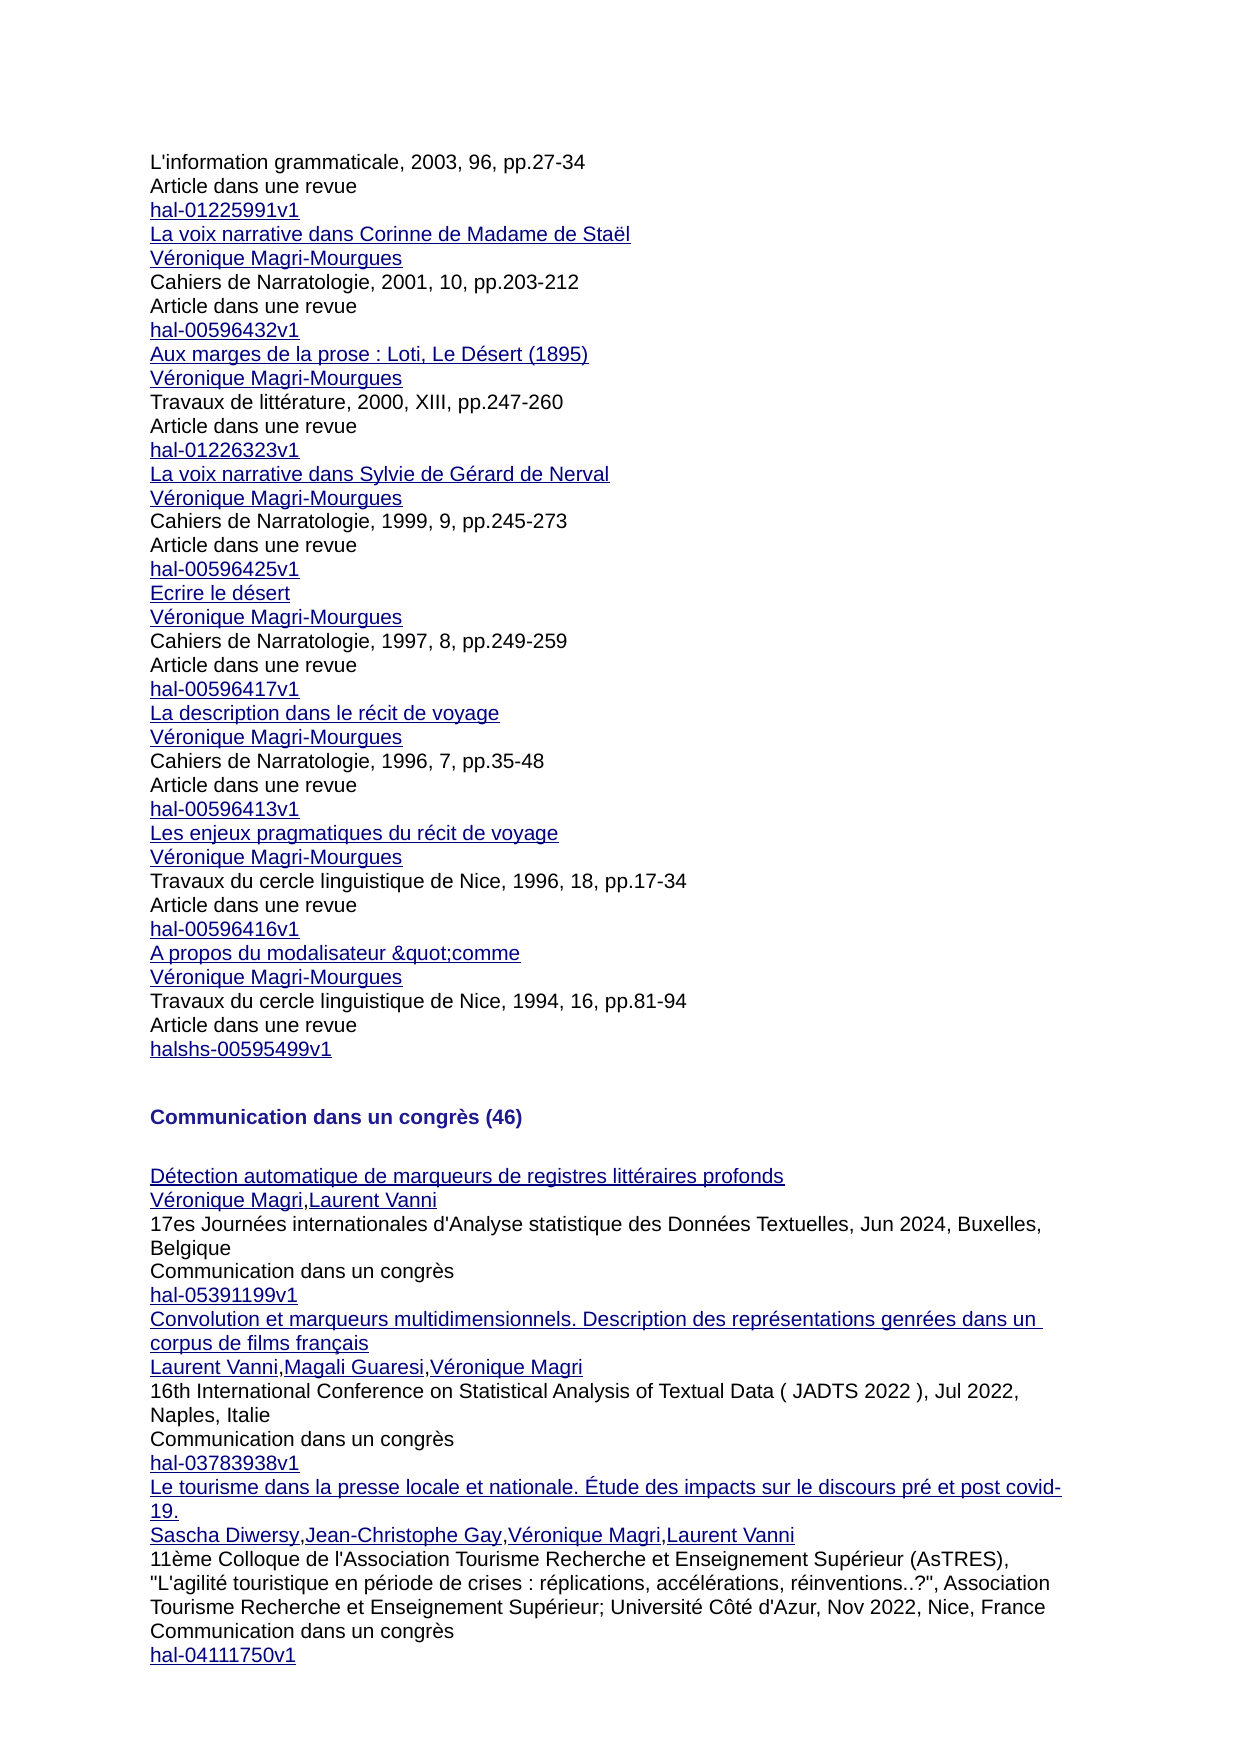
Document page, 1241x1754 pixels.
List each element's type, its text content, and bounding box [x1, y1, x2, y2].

table_cell L'information grammaticale, 2003, 96, pp.27-34 Article dans une revue hal-01225991v1 [150, 150, 1090, 222]
table_cell Le tourisme dans la presse locale et nationale. Étude des impacts sur le discours pré et post covid-19. Sascha Diwersy,Jean-Christophe Gay,Véronique Magri,Laurent Vanni 11ème Colloque de l'Association Tourisme Recherche et Enseignement Supérieur (AsTRES), "L'agilité touristique en période de crises : réplications, accélérations, réinventions..?", Association Tourisme Recherche et Enseignement Supérieur; Université Côté d'Azur, Nov 2022, Nice, France Communication dans un congrès hal-04111750v1 [150, 1475, 1090, 1667]
table_cell La voix narrative dans Sylvie de Gérard de Nerval Véronique Magri-Mourgues Cahiers de Narratologie, 1999, 9, pp.245-273 Article dans une revue hal-00596425v1 [150, 461, 1090, 581]
table_cell Les enjeux pragmatiques du récit de voyage Véronique Magri-Mourgues Travaux du cercle linguistique de Nice, 1996, 18, pp.17-34 Article dans une revue hal-00596416v1 [150, 821, 1090, 941]
table_cell Aux marges de la prose : Loti, Le Désert (1895) Véronique Magri-Mourgues Travaux de littérature, 2000, XIII, pp.247-260 Article dans une revue hal-01226323v1 [150, 342, 1090, 461]
table_cell A propos du modalisateur &quot;comme Véronique Magri-Mourgues Travaux du cercle linguistique de Nice, 1994, 16, pp.81-94 Article dans une revue halshs-00595499v1 [150, 941, 1090, 1060]
table_cell La description dans le récit de voyage Véronique Magri-Mourgues Cahiers de Narratologie, 1996, 7, pp.35-48 Article dans une revue hal-00596413v1 [150, 701, 1090, 821]
table_cell Convolution et marqueurs multidimensionnels. Description des représentations genrées dans un corpus de films français Laurent Vanni,Magali Guaresi,Véronique Magri 16th International Conference on Statistical Analysis of Textual Data ( JADTS 2022 ), Jul 2022, Naples, Italie Communication dans un congrès hal-03783938v1 [150, 1307, 1090, 1475]
table_header Détection automatique de marqueurs de registres littéraires profonds Véronique Magri,Laurent Vanni 17es Journées internationales d'Analyse statistique des Données Textuelles, Jun 2024, Buxelles, Belgique Communication dans un congrès hal-05391199v1 [150, 1164, 1090, 1307]
table_cell La voix narrative dans Corinne de Madame de Staël Véronique Magri-Mourgues Cahiers de Narratologie, 2001, 10, pp.203-212 Article dans une revue hal-00596432v1 [150, 222, 1090, 342]
table_cell Ecrire le désert Véronique Magri-Mourgues Cahiers de Narratologie, 1997, 8, pp.249-259 Article dans une revue hal-00596417v1 [150, 581, 1090, 701]
subtitle Communication dans un congrès (46) [150, 1105, 1090, 1129]
